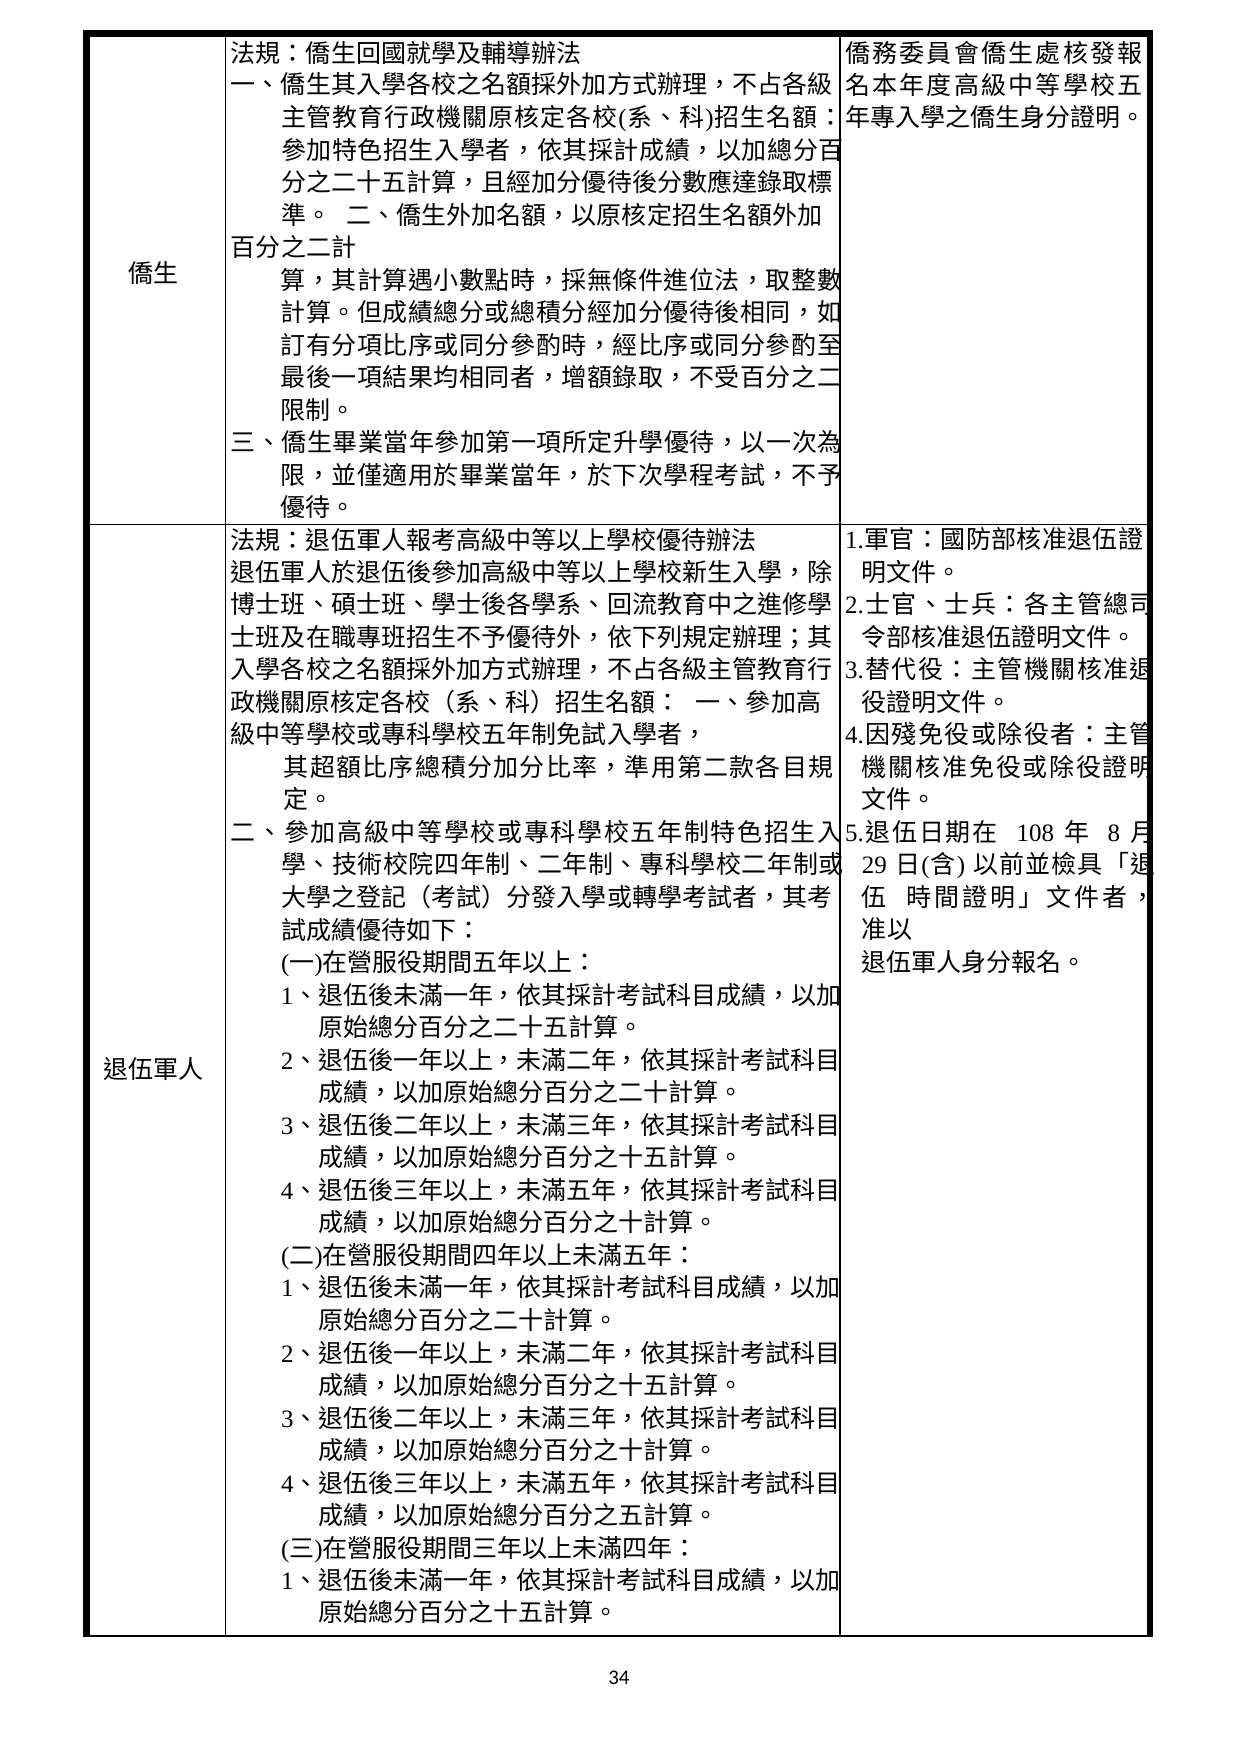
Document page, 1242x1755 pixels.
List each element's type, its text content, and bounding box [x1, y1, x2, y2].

table_header 僑務委員會僑生處核發報 名本年度高級中等學校五 年專入學之僑生身分證明。 [841, 37, 1147, 523]
table_header 僑生 [90, 37, 225, 523]
table_cell 1.軍官：國防部核准退伍證 明文件。 2.士官、士兵：各主管總司 令部核准退伍證明文件。 3.替代役：主管機關核准退 役證明文件。 4.因殘免役或除役者：主管 機關核准免役或除役證明 文件。 5.退伍日期在 108 年 8 月 29 日(含) 以前並檢具「退伍 時間證明」文件者，准以 退伍軍人身分報名。 [841, 525, 1147, 1635]
table_cell 法規：退伍軍人報考高級中等以上學校優待辦法 退伍軍人於退伍後參加高級中等以上學校新生入學，除 博士班、碩士班、學士後各學系、回流教育中之進修學 士班及在職專班招生不予優待外，依下列規定辦理；其 入學各校之名額採外加方式辦理，不占各級主管教育行 政機關原核定各校（系、科）招生名額： 一、參加高級中等學校或專科學校五年制免試入學者， 其超額比序總積分加分比率，準用第二款各目規 定。 二、參加高級中等學校或專科學校五年制特色招生入 學、技術校院四年制、二年制、專科學校二年制或 大學之登記（考試）分發入學或轉學考試者，其考 試成績優待如下： (一)在營服役期間五年以上： 1、退伍後未滿一年，依其採計考試科目成績，以加 原始總分百分之二十五計算。 2、退伍後一年以上，未滿二年，依其採計考試科目 成績，以加原始總分百分之二十計算。 3、退伍後二年以上，未滿三年，依其採計考試科目 成績，以加原始總分百分之十五計算。 4、退伍後三年以上，未滿五年，依其採計考試科目 成績，以加原始總分百分之十計算。 (二)在營服役期間四年以上未滿五年： 1、退伍後未滿一年，依其採計考試科目成績，以加 原始總分百分之二十計算。 2、退伍後一年以上，未滿二年，依其採計考試科目 成績，以加原始總分百分之十五計算。 3、退伍後二年以上，未滿三年，依其採計考試科目 成績，以加原始總分百分之十計算。 4、退伍後三年以上，未滿五年，依其採計考試科目 成績，以加原始總分百分之五計算。 (三)在營服役期間三年以上未滿四年： 1、退伍後未滿一年，依其採計考試科目成績，以加 原始總分百分之十五計算。 [226, 525, 839, 1635]
table_header 法規：僑生回國就學及輔導辦法 一、僑生其入學各校之名額採外加方式辦理，不占各級 主管教育行政機關原核定各校(系、科)招生名額： 參加特色招生入學者，依其採計成績，以加總分百 分之二十五計算，且經加分優待後分數應達錄取標 準。 二、僑生外加名額，以原核定招生名額外加百分之二計 算，其計算遇小數點時，採無條件進位法，取整數 計算。但成績總分或總積分經加分優待後相同，如 訂有分項比序或同分參酌時，經比序或同分參酌至 最後一項結果均相同者，增額錄取，不受百分之二 限制。 三、僑生畢業當年參加第一項所定升學優待，以一次為 限，並僅適用於畢業當年，於下次學程考試，不予 優待。 [226, 37, 839, 523]
table_cell 退伍軍人 [90, 525, 225, 1635]
